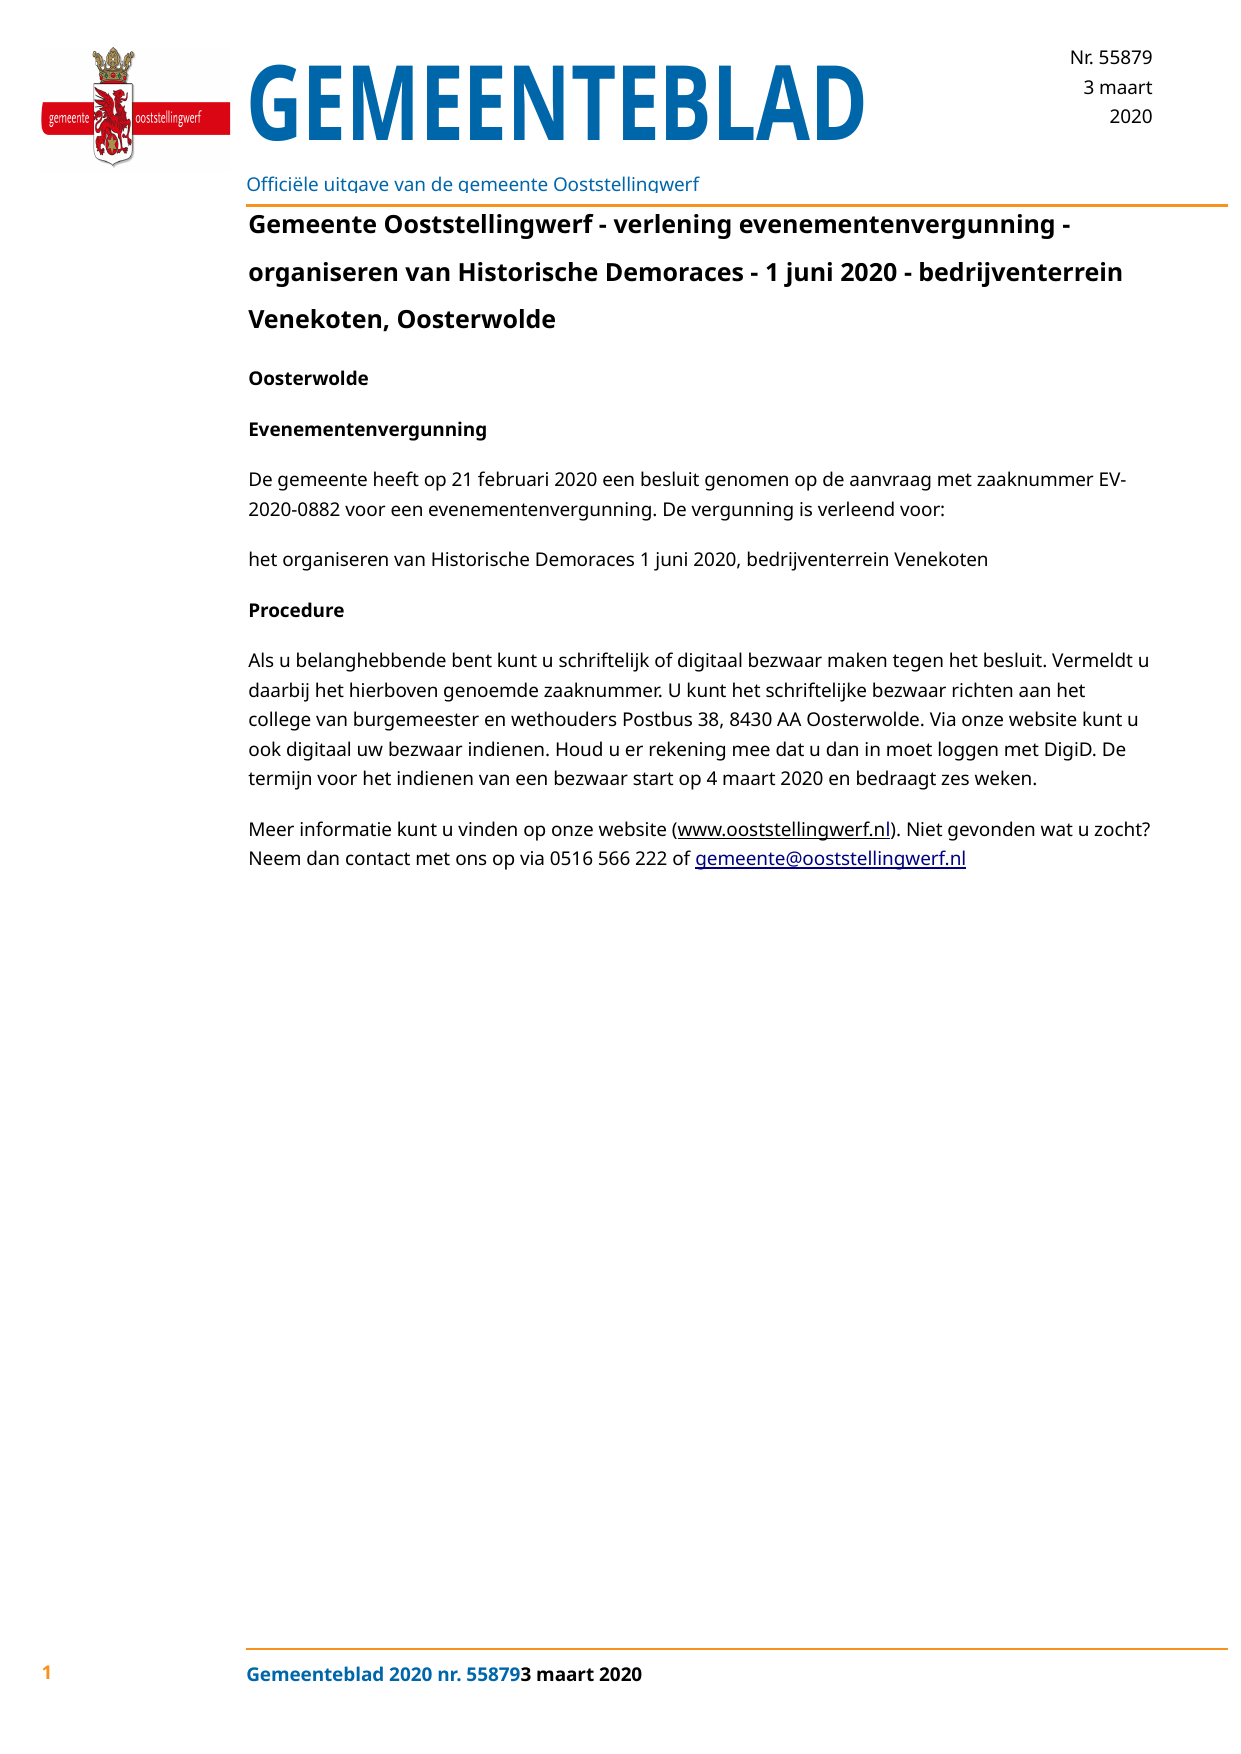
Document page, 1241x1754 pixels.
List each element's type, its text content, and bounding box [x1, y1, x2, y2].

text het organiseren van Historische Demoraces 1 juni 2020, bedrijventerrein Venekoten [248, 546, 1152, 572]
text Als u belanghebbende bent kunt u schriftelijk of digitaal bezwaar maken tegen het besluit. Vermeldt u daarbij het hierboven genoemde zaaknummer. U kunt het schriftelijke bezwaar richten aan het college van burgemeester en wethouders Postbus 38, 8430 AA Oosterwolde. Via onze website kunt u ook digitaal uw bezwaar indienen. Houd u er rekening mee dat u dan in moet loggen met DigiD. De termijn voor het indienen van een bezwaar start op 4 maart 2020 en bedraagt zes weken. [248, 647, 1152, 791]
text Gemeente Ooststellingwerf - verlening evenementenvergunning - organiseren van Historische Demoraces - 1 juni 2020 - bedrijventerrein Venekoten, Oosterwolde [248, 207, 1152, 336]
text Oosterwolde [248, 366, 1152, 391]
text Procedure [248, 597, 1152, 622]
text Evenementenvergunning [248, 416, 1152, 442]
picture [41, 47, 231, 172]
text Meer informatie kunt u vinden op onze website (www.ooststellingwerf.nl). Niet gevonden wat u zocht? Neem dan contact met ons op via 0516 566 222 of gemeente@ooststellingwerf.nl [248, 816, 1152, 871]
text De gemeente heeft op 21 februari 2020 een besluit genomen op de aanvraag met zaaknummer EV-2020-0882 voor een evenementenvergunning. De vergunning is verleend voor: [248, 466, 1152, 522]
